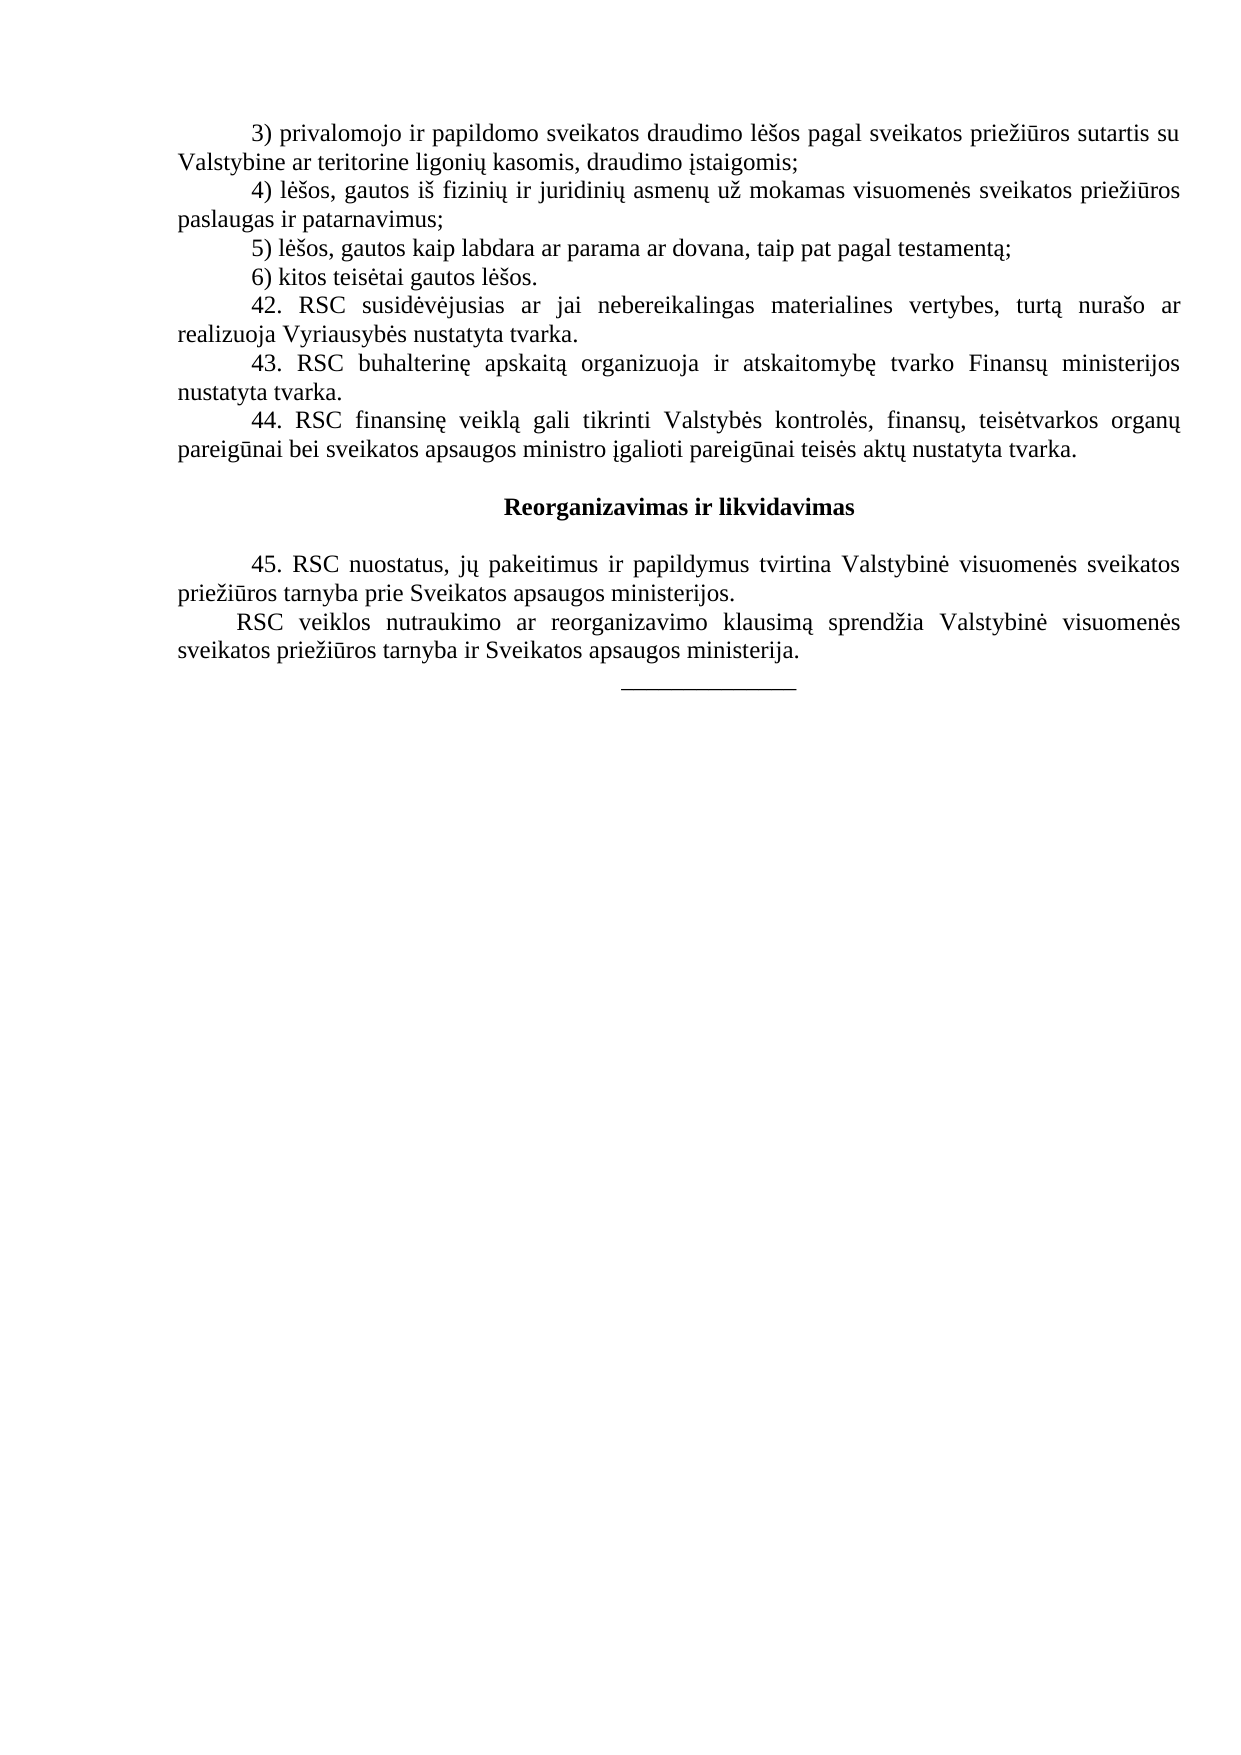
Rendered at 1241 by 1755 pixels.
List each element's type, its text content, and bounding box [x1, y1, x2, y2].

text 5) lėšos, gautos kaip labdara ar parama ar dovana, taip pat pagal testamentą; [177, 233, 1181, 262]
text ______________ [236, 664, 1181, 693]
text RSC veiklos nutraukimo ar reorganizavimo klausimą sprendžia Valstybinė visuomenės sveikatos priežiūros tarnyba ir Sveikatos apsaugos ministerija. [177, 607, 1181, 664]
text 45. RSC nuostatus, jų pakeitimus ir papildymus tvirtina Valstybinė visuomenės sveikatos priežiūros tarnyba prie Sveikatos apsaugos ministerijos. [177, 549, 1181, 607]
text 6) kitos teisėtai gautos lėšos. [177, 262, 1181, 291]
text 44. RSC finansinę veiklą gali tikrinti Valstybės kontrolės, finansų, teisėtvarkos organų pareigūnai bei sveikatos apsaugos ministro įgalioti pareigūnai teisės aktų nustatyta tvarka. [177, 406, 1181, 463]
text 43. RSC buhalterinę apskaitą organizuoja ir atskaitomybę tvarko Finansų ministerijos nustatyta tvarka. [177, 348, 1181, 406]
text 4) lėšos, gautos iš fizinių ir juridinių asmenų už mokamas visuomenės sveikatos priežiūros paslaugas ir patarnavimus; [177, 176, 1181, 233]
text Reorganizavimas ir likvidavimas [177, 492, 1181, 521]
text 3) privalomojo ir papildomo sveikatos draudimo lėšos pagal sveikatos priežiūros sutartis su Valstybine ar teritorine ligonių kasomis, draudimo įstaigomis; [177, 118, 1181, 176]
text 42. RSC susidėvėjusias ar jai nebereikalingas materialines vertybes, turtą nurašo ar realizuoja Vyriausybės nustatyta tvarka. [177, 291, 1181, 348]
